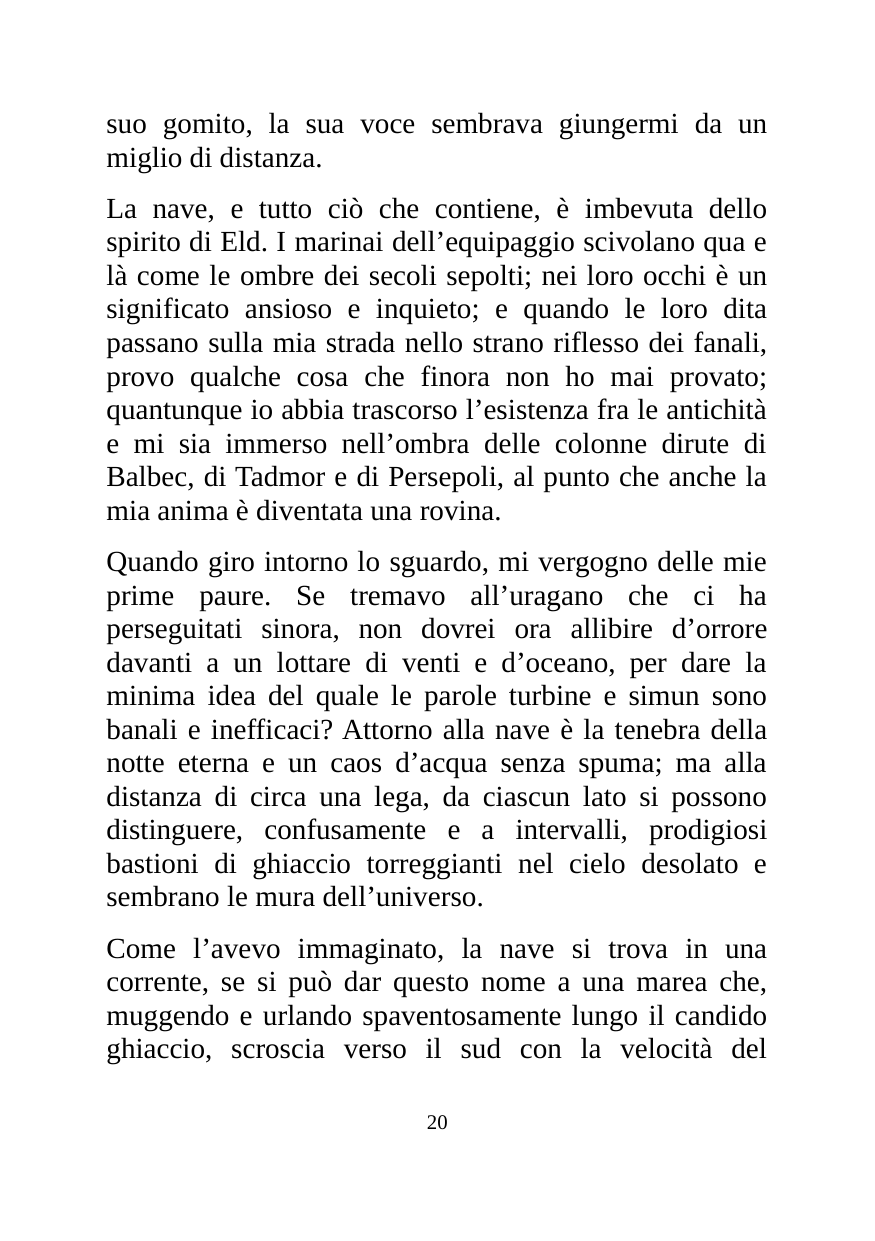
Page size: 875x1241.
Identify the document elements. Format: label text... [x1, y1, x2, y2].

text suo gomito, la sua voce sembrava giungermi da un miglio di distanza. [106, 106, 768, 173]
text Quando giro intorno lo sguardo, mi vergogno delle mie prime paure. Se tremavo all’uragano che ci ha perseguitati sinora, non dovrei ora allibire d’orrore davanti a un lottare di venti e d’oceano, per dare la minima idea del quale le parole turbine e simun sono banali e inefficaci? Attorno alla nave è la tenebra della notte eterna e un caos d’acqua senza spuma; ma alla distanza di circa una lega, da ciascun lato si possono distinguere, confusamente e a intervalli, prodigiosi bastioni di ghiaccio torreggianti nel cielo desolato e sembrano le mura dell’universo. [106, 544, 768, 913]
text La nave, e tutto ciò che contiene, è imbevuta dello spirito di Eld. I marinai dell’equipaggio scivolano qua e là come le ombre dei secoli sepolti; nei loro occhi è un significato ansioso e inquieto; e quando le loro dita passano sulla mia strada nello strano riflesso dei fanali, provo qualche cosa che finora non ho mai provato; quantunque io abbia trascorso l’esistenza fra le antichità e mi sia immerso nell’ombra delle colonne dirute di Balbec, di Tadmor e di Persepoli, al punto che anche la mia anima è diventata una rovina. [106, 191, 768, 526]
text Come l’avevo immaginato, la nave si trova in una corrente, se si può dar questo nome a una marea che, muggendo e urlando spaventosamente lungo il candido ghiaccio, scroscia verso il sud con la velocità del [106, 931, 768, 1065]
